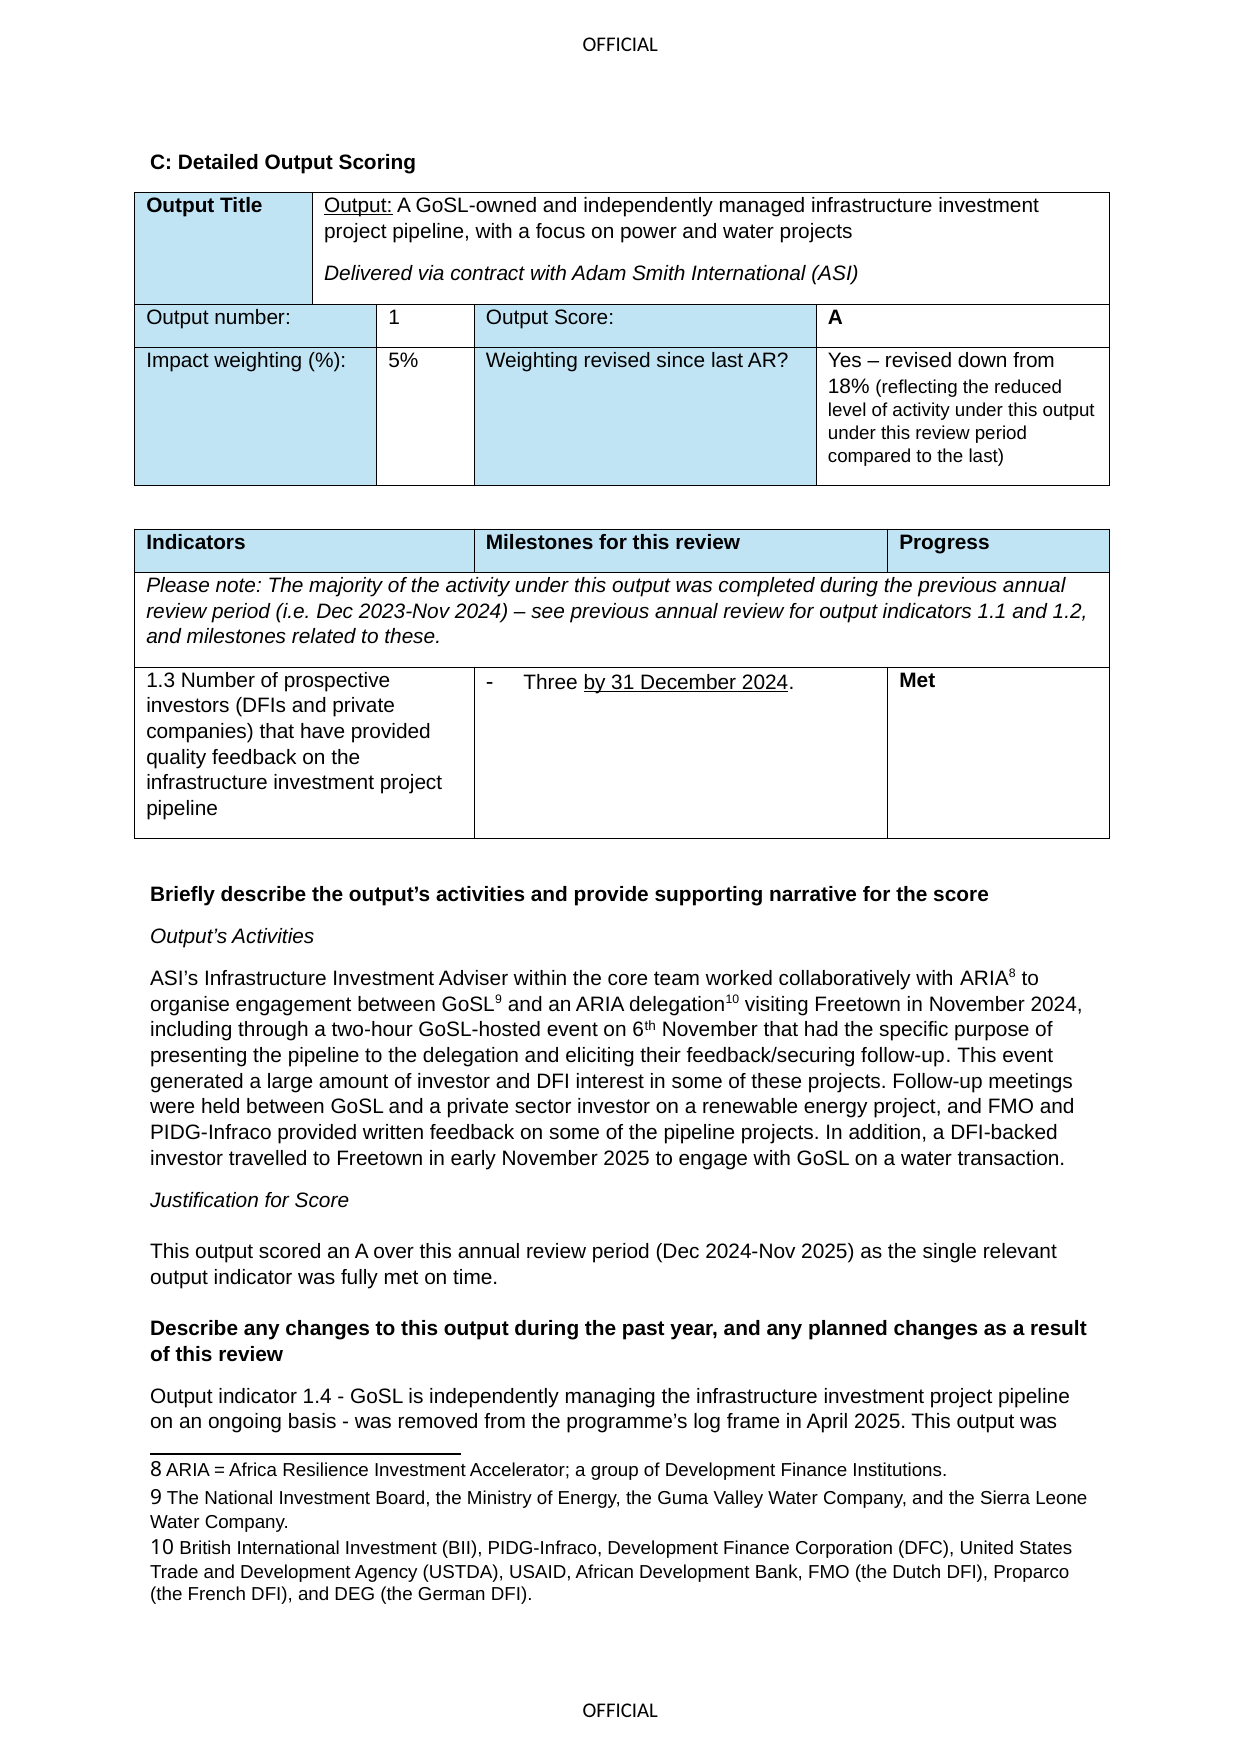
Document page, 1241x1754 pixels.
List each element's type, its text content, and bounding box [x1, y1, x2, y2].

table_cell A [817, 305, 1109, 347]
text ASI’s Infrastructure Investment Adviser within the core team worked collaboratively with ARIA to organise engagement between GoSL and an ARIA delegation visiting Freetown in November 2024, including through a two-hour GoSL-hosted event on 6th November that had the specific purpose of presenting the pipeline to the delegation and eliciting their feedback/securing follow-up. This event generated a large amount of investor and DFI interest in some of these projects. Follow-up meetings were held between GoSL and a private sector investor on a renewable energy project, and FMO and PIDG-Infraco provided written feedback on some of the pipeline projects. In addition, a DFI-backed investor travelled to Freetown in early November 2025 to engage with GoSL on a water transaction. [150, 966, 1090, 1169]
text Briefly describe the output’s activities and provide supporting narrative for the score [150, 881, 1090, 905]
table_header Milestones for this review [475, 530, 887, 572]
table_header Output: A GoSL-owned and independently managed infrastructure investment project pipeline, with a focus on power and water projects Delivered via contract with Adam Smith International (ASI) [313, 193, 1109, 304]
table_cell Please note: The majority of the activity under this output was completed during the previous annual review period (i.e. Dec 2023-Nov 2024) – see previous annual review for output indicators 1.1 and 1.2, and milestones related to these. [135, 573, 1109, 667]
table_header Output Title [135, 193, 312, 304]
text British International Investment (BII), PIDG-Infraco, Development Finance Corporation (DFC), United States Trade and Development Agency (USTDA), USAID, African Development Bank, FMO (the Dutch DFI), Proparco (the French DFI), and DEG (the German DFI). [150, 1532, 1090, 1604]
text The National Investment Board, the Ministry of Energy, the Guma Valley Water Company, and the Sierra Leone Water Company. [150, 1482, 1090, 1532]
table_cell 1.3 Number of prospective investors (DFIs and private companies) that have provided quality feedback on the infrastructure investment project pipeline [135, 668, 474, 838]
text Justification for Score [150, 1188, 1090, 1212]
table_header Indicators [135, 530, 474, 572]
table_header Progress [888, 530, 1109, 572]
table_cell Impact weighting (%): [135, 348, 376, 485]
table_cell Three by 31 December 2024. [475, 668, 887, 838]
text ARIA = Africa Resilience Investment Accelerator; a group of Development Finance Institutions. [150, 1454, 1090, 1482]
text This output scored an A over this annual review period (Dec 2024-Nov 2025) as the single relevant output indicator was fully met on time. [150, 1239, 1090, 1288]
table_cell Yes – revised down from 18% (reflecting the reduced level of activity under this output under this review period compared to the last) [817, 348, 1109, 485]
text Output’s Activities [150, 924, 1090, 948]
table_cell 1 [377, 305, 474, 347]
table_cell Output Score: [475, 305, 816, 347]
text C: Detailed Output Scoring [150, 150, 1090, 174]
table_cell 5% [377, 348, 474, 485]
text Output indicator 1.4 - GoSL is independently managing the infrastructure investment project pipeline on an ongoing basis - was removed from the programme’s log frame in April 2025. This output was [150, 1384, 1090, 1433]
table_cell Output number: [135, 305, 376, 347]
table_cell Weighting revised since last AR? [475, 348, 816, 485]
text Describe any changes to this output during the past year, and any planned changes as a result of this review [150, 1316, 1090, 1365]
table_cell Met [888, 668, 1109, 838]
